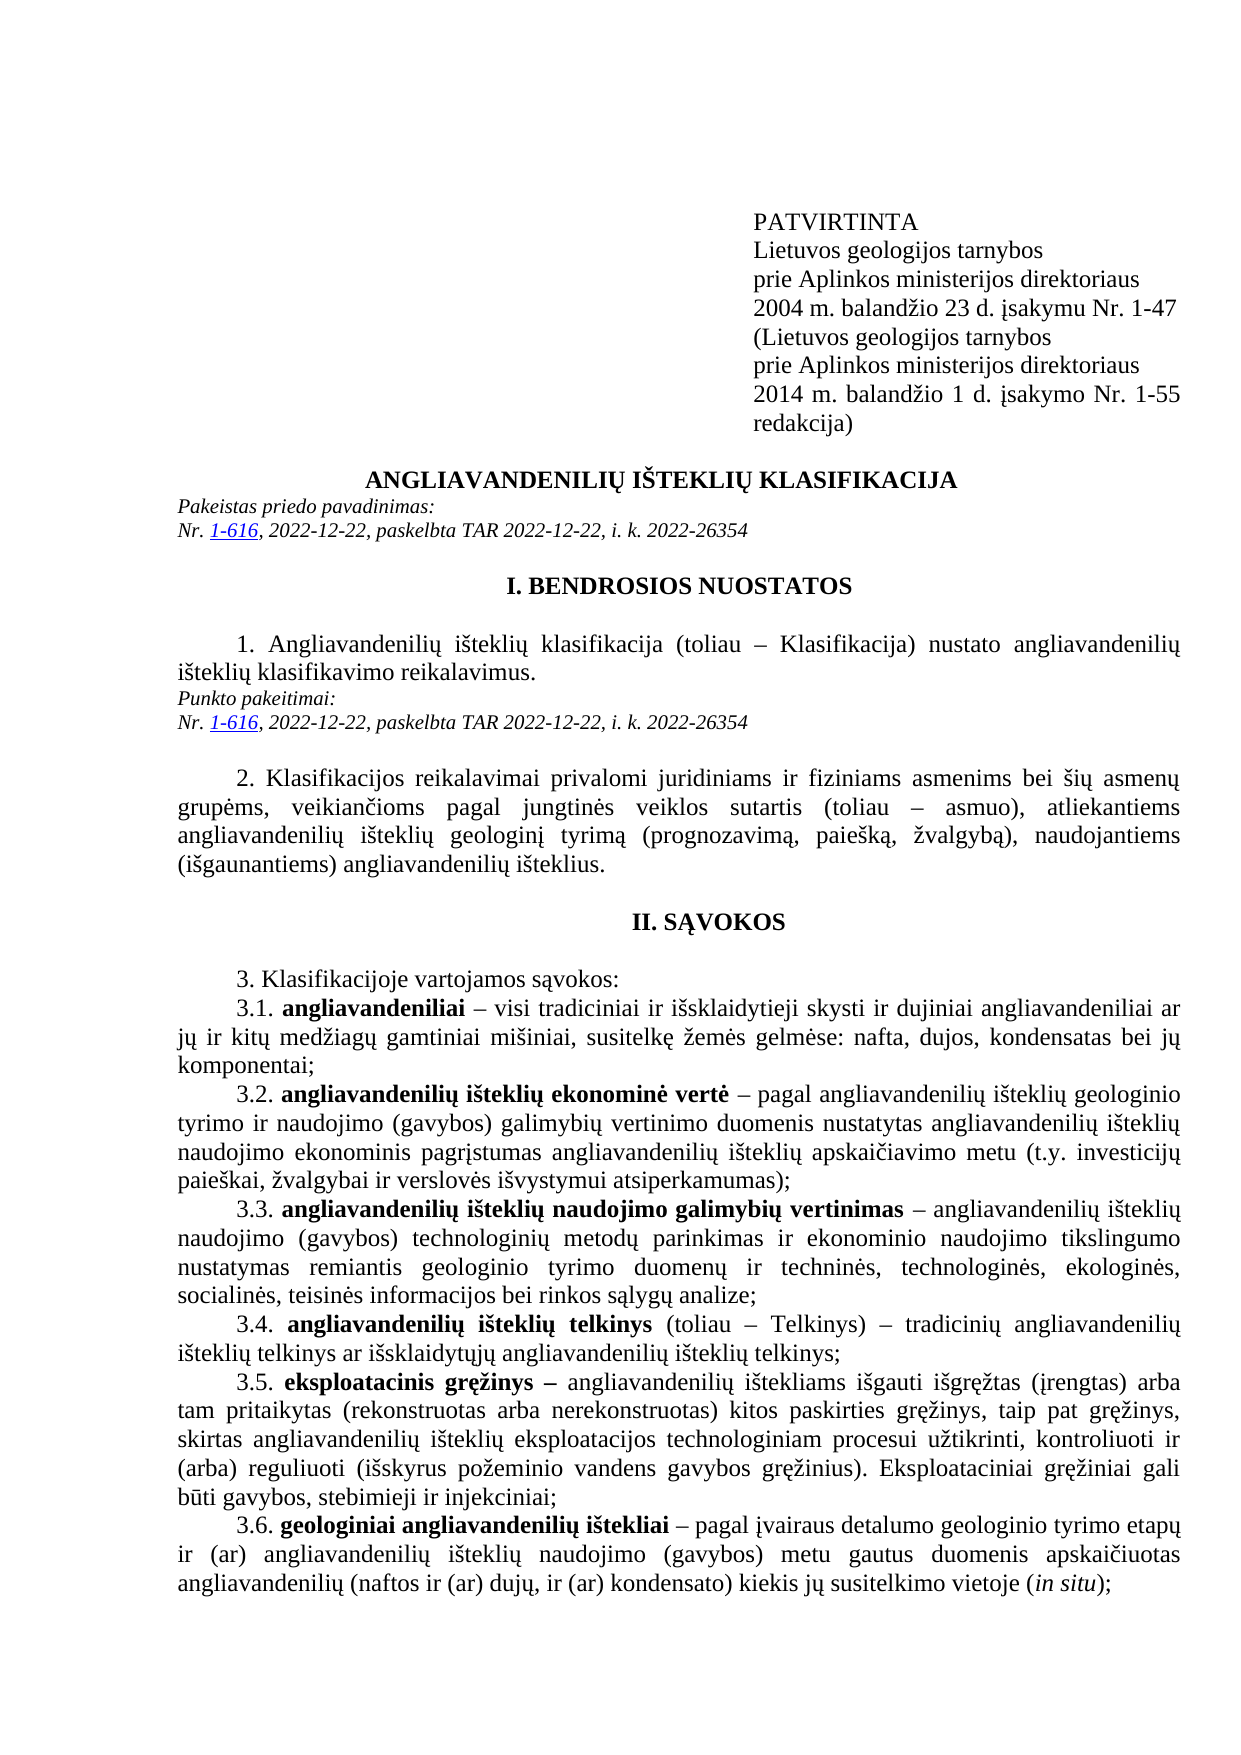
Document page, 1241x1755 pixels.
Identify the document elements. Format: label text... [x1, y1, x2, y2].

text Nr. 1-616, 2022-12-22, paskelbta TAR 2022-12-22, i. k. 2022-26354 [177, 710, 1181, 734]
text prie Aplinkos ministerijos direktoriaus [753, 351, 1181, 379]
text Pakeistas priedo pavadinimas: [177, 494, 1181, 518]
text Lietuvos geologijos tarnybos [753, 236, 1181, 264]
text Punkto pakeitimai: [177, 686, 1181, 710]
text 2004 m. balandžio 23 d. įsakymu Nr. 1-47 [753, 293, 1181, 322]
text 3.3. angliavandenilių išteklių naudojimo galimybių vertinimas – angliavandenilių išteklių naudojimo (gavybos) technologinių metodų parinkimas ir ekonominio naudojimo tikslingumo nustatymas remiantis geologinio tyrimo duomenų ir techninės, technologinės, ekologinės, socialinės, teisinės informacijos bei rinkos sąlygų analize; [177, 1194, 1181, 1309]
text prie Aplinkos ministerijos direktoriaus [753, 264, 1181, 293]
text Nr. 1-616, 2022-12-22, paskelbta TAR 2022-12-22, i. k. 2022-26354 [177, 518, 1181, 542]
text PATVIRTINTA [753, 207, 1181, 236]
text 2014 m. balandžio 1 d. įsakymo Nr. 1-55 redakcija) [753, 379, 1181, 437]
text (Lietuvos geologijos tarnybos [753, 322, 1181, 351]
text 3.1. angliavandeniliai – visi tradiciniai ir išsklaidytieji skysti ir dujiniai angliavandeniliai ar jų ir kitų medžiagų gamtiniai mišiniai, susitelkę žemės gelmėse: nafta, dujos, kondensatas bei jų komponentai; [177, 993, 1181, 1079]
text 3.4. angliavandenilių išteklių telkinys (toliau – Telkinys) – tradicinių angliavandenilių išteklių telkinys ar išsklaidytųjų angliavandenilių išteklių telkinys; [177, 1309, 1181, 1367]
text 3. Klasifikacijoje vartojamos sąvokos: [177, 964, 1181, 993]
text II. SĄVOKOS [177, 907, 1181, 936]
text 3.2. angliavandenilių išteklių ekonominė vertė – pagal angliavandenilių išteklių geologinio tyrimo ir naudojimo (gavybos) galimybių vertinimo duomenis nustatytas angliavandenilių išteklių naudojimo ekonominis pagrįstumas angliavandenilių išteklių apskaičiavimo metu (t.y. investicijų paieškai, žvalgybai ir verslovės išvystymui atsiperkamumas); [177, 1079, 1181, 1194]
text 1. Angliavandenilių išteklių klasifikacija (toliau – Klasifikacija) nustato angliavandenilių išteklių klasifikavimo reikalavimus. [177, 629, 1181, 686]
text I. BENDROSIOS NUOSTATOS [177, 571, 1181, 600]
text 3.6. geologiniai angliavandenilių ištekliai – pagal įvairaus detalumo geologinio tyrimo etapų ir (ar) angliavandenilių išteklių naudojimo (gavybos) metu gautus duomenis apskaičiuotas angliavandenilių (naftos ir (ar) dujų, ir (ar) kondensato) kiekis jų susitelkimo vietoje (in situ); [177, 1511, 1181, 1597]
text 2. Klasifikacijos reikalavimai privalomi juridiniams ir fiziniams asmenims bei šių asmenų grupėms, veikiančioms pagal jungtinės veiklos sutartis (toliau – asmuo), atliekantiems angliavandenilių išteklių geologinį tyrimą (prognozavimą, paiešką, žvalgybą), naudojantiems (išgaunantiems) angliavandenilių išteklius. [177, 763, 1181, 878]
text ANGLIAVANDENILIŲ IŠTEKLIŲ KLASIFIKACIJA [177, 466, 1152, 494]
text 3.5. eksploatacinis gręžinys – angliavandenilių ištekliams išgauti išgręžtas (įrengtas) arba tam pritaikytas (rekonstruotas arba nerekonstruotas) kitos paskirties gręžinys, taip pat gręžinys, skirtas angliavandenilių išteklių eksploatacijos technologiniam procesui užtikrinti, kontroliuoti ir (arba) reguliuoti (išskyrus požeminio vandens gavybos gręžinius). Eksploataciniai gręžiniai gali būti gavybos, stebimieji ir injekciniai; [177, 1367, 1181, 1511]
